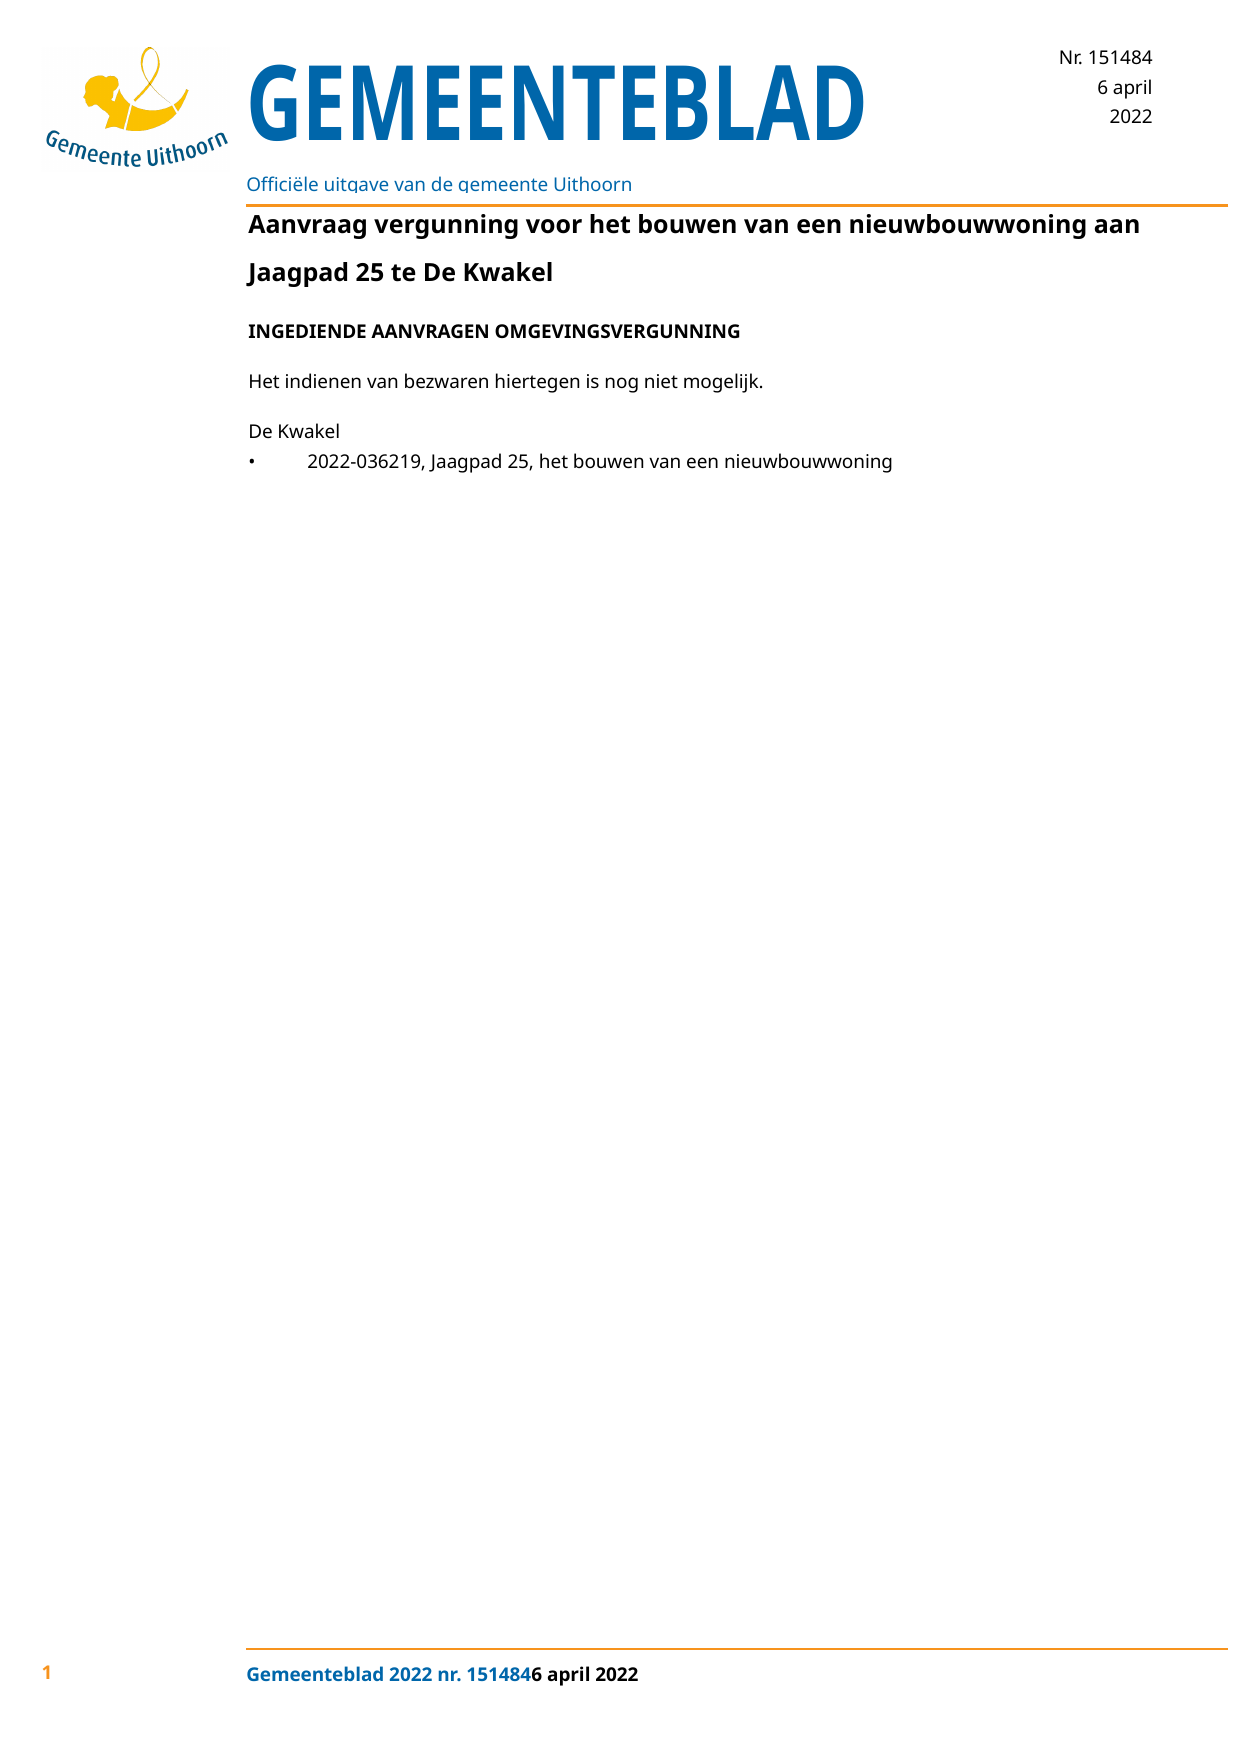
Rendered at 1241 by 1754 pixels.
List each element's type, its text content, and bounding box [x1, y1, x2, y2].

text Aanvraag vergunning voor het bouwen van een nieuwbouwwoning aan Jaagpad 25 te De Kwakel [248, 207, 1152, 288]
text De Kwakel [248, 419, 1152, 444]
list 2022-036219, Jaagpad 25, het bouwen van een nieuwbouwwoning [248, 448, 1152, 474]
text Het indienen van bezwaren hiertegen is nog niet mogelijk. [248, 368, 1152, 394]
text INGEDIENDE AANVRAGEN OMGEVINGSVERGUNNING [248, 318, 1152, 344]
picture [41, 47, 231, 172]
